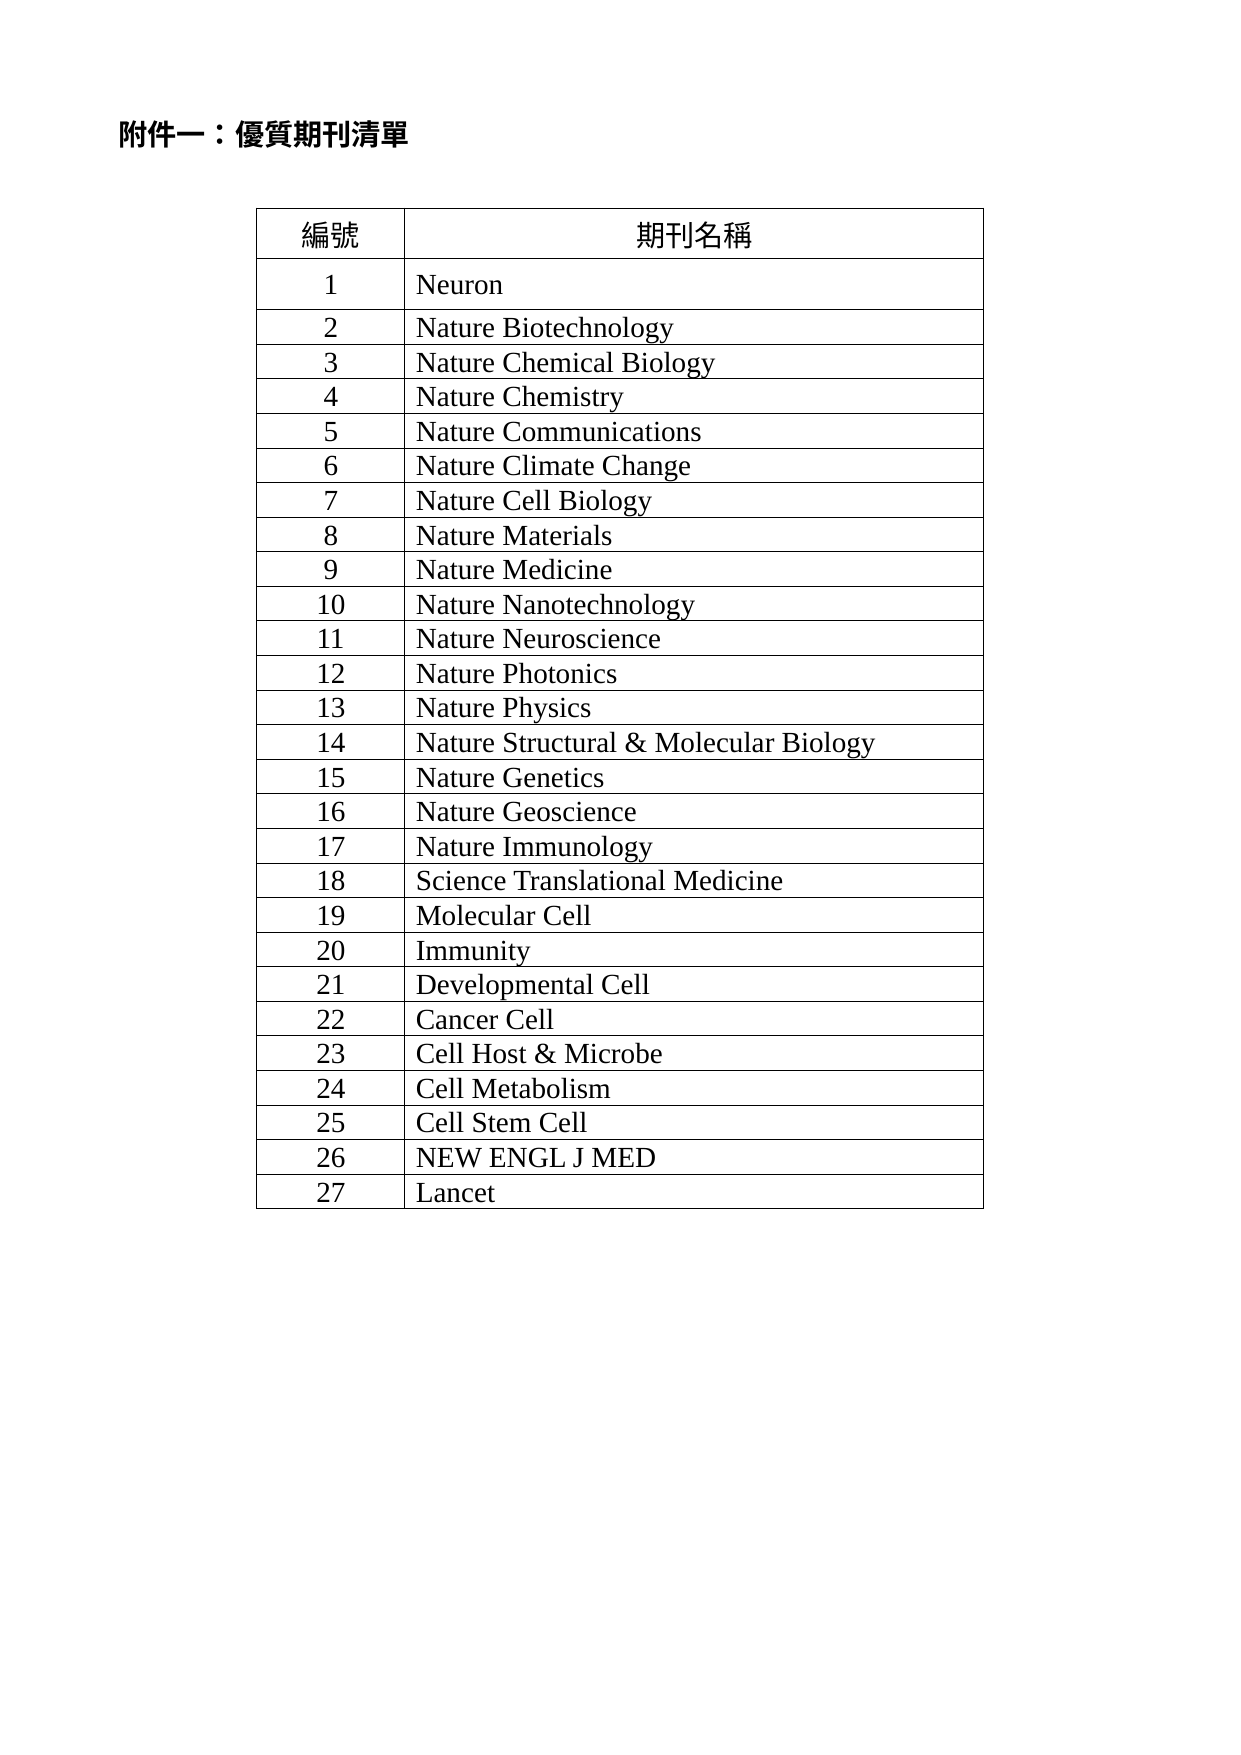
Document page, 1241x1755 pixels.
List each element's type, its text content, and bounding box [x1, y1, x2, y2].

table_cell Nature Chemical Biology [405, 345, 983, 378]
table_cell 23 [257, 1036, 404, 1070]
table_cell 25 [257, 1106, 404, 1139]
table_cell 14 [257, 725, 404, 759]
table_cell Nature Genetics [405, 760, 983, 793]
table_cell Nature Structural & Molecular Biology [405, 725, 983, 759]
text 附件一：優質期刊清單 [118, 103, 1122, 155]
table_cell 19 [257, 898, 404, 932]
table_cell Science Translational Medicine [405, 864, 983, 897]
table_cell Developmental Cell [405, 967, 983, 1001]
table_cell 5 [257, 414, 404, 447]
table_cell 16 [257, 794, 404, 828]
table_cell Nature Geoscience [405, 794, 983, 828]
table_cell 22 [257, 1002, 404, 1035]
table_cell Immunity [405, 933, 983, 966]
table_cell Cell Stem Cell [405, 1106, 983, 1139]
table_cell 9 [257, 552, 404, 586]
table_cell Nature Communications [405, 414, 983, 447]
table_cell Nature Photonics [405, 656, 983, 689]
table_cell 26 [257, 1140, 404, 1174]
table_cell Cell Host & Microbe [405, 1036, 983, 1070]
table_cell Nature Materials [405, 518, 983, 551]
table_cell Nature Cell Biology [405, 483, 983, 517]
table_cell Lancet [405, 1175, 983, 1208]
table_cell Nature Nanotechnology [405, 587, 983, 620]
table_cell 20 [257, 933, 404, 966]
table_header 期刊名稱 [405, 209, 983, 258]
table_header 編號 [257, 209, 404, 258]
table_cell 3 [257, 345, 404, 378]
table_cell Nature Physics [405, 691, 983, 724]
table_cell Nature Biotechnology [405, 310, 983, 344]
table_cell 7 [257, 483, 404, 517]
table_cell Nature Neuroscience [405, 621, 983, 655]
table_cell 24 [257, 1071, 404, 1104]
table_cell Nature Chemistry [405, 379, 983, 413]
table_cell 4 [257, 379, 404, 413]
table_cell 1 [257, 259, 404, 309]
table_cell Molecular Cell [405, 898, 983, 932]
table_cell 11 [257, 621, 404, 655]
table_cell 10 [257, 587, 404, 620]
table_cell Nature Medicine [405, 552, 983, 586]
table_cell 2 [257, 310, 404, 344]
table_cell 15 [257, 760, 404, 793]
table_cell 6 [257, 449, 404, 482]
table_cell NEW ENGL J MED [405, 1140, 983, 1174]
table_cell 13 [257, 691, 404, 724]
table_cell Cell Metabolism [405, 1071, 983, 1104]
table_cell 8 [257, 518, 404, 551]
table_cell 12 [257, 656, 404, 689]
table_cell Nature Climate Change [405, 449, 983, 482]
table_cell Neuron [405, 259, 983, 309]
table_cell Nature Immunology [405, 829, 983, 862]
table_cell Cancer Cell [405, 1002, 983, 1035]
table_cell 27 [257, 1175, 404, 1208]
table_cell 21 [257, 967, 404, 1001]
table_cell 17 [257, 829, 404, 862]
table_cell 18 [257, 864, 404, 897]
